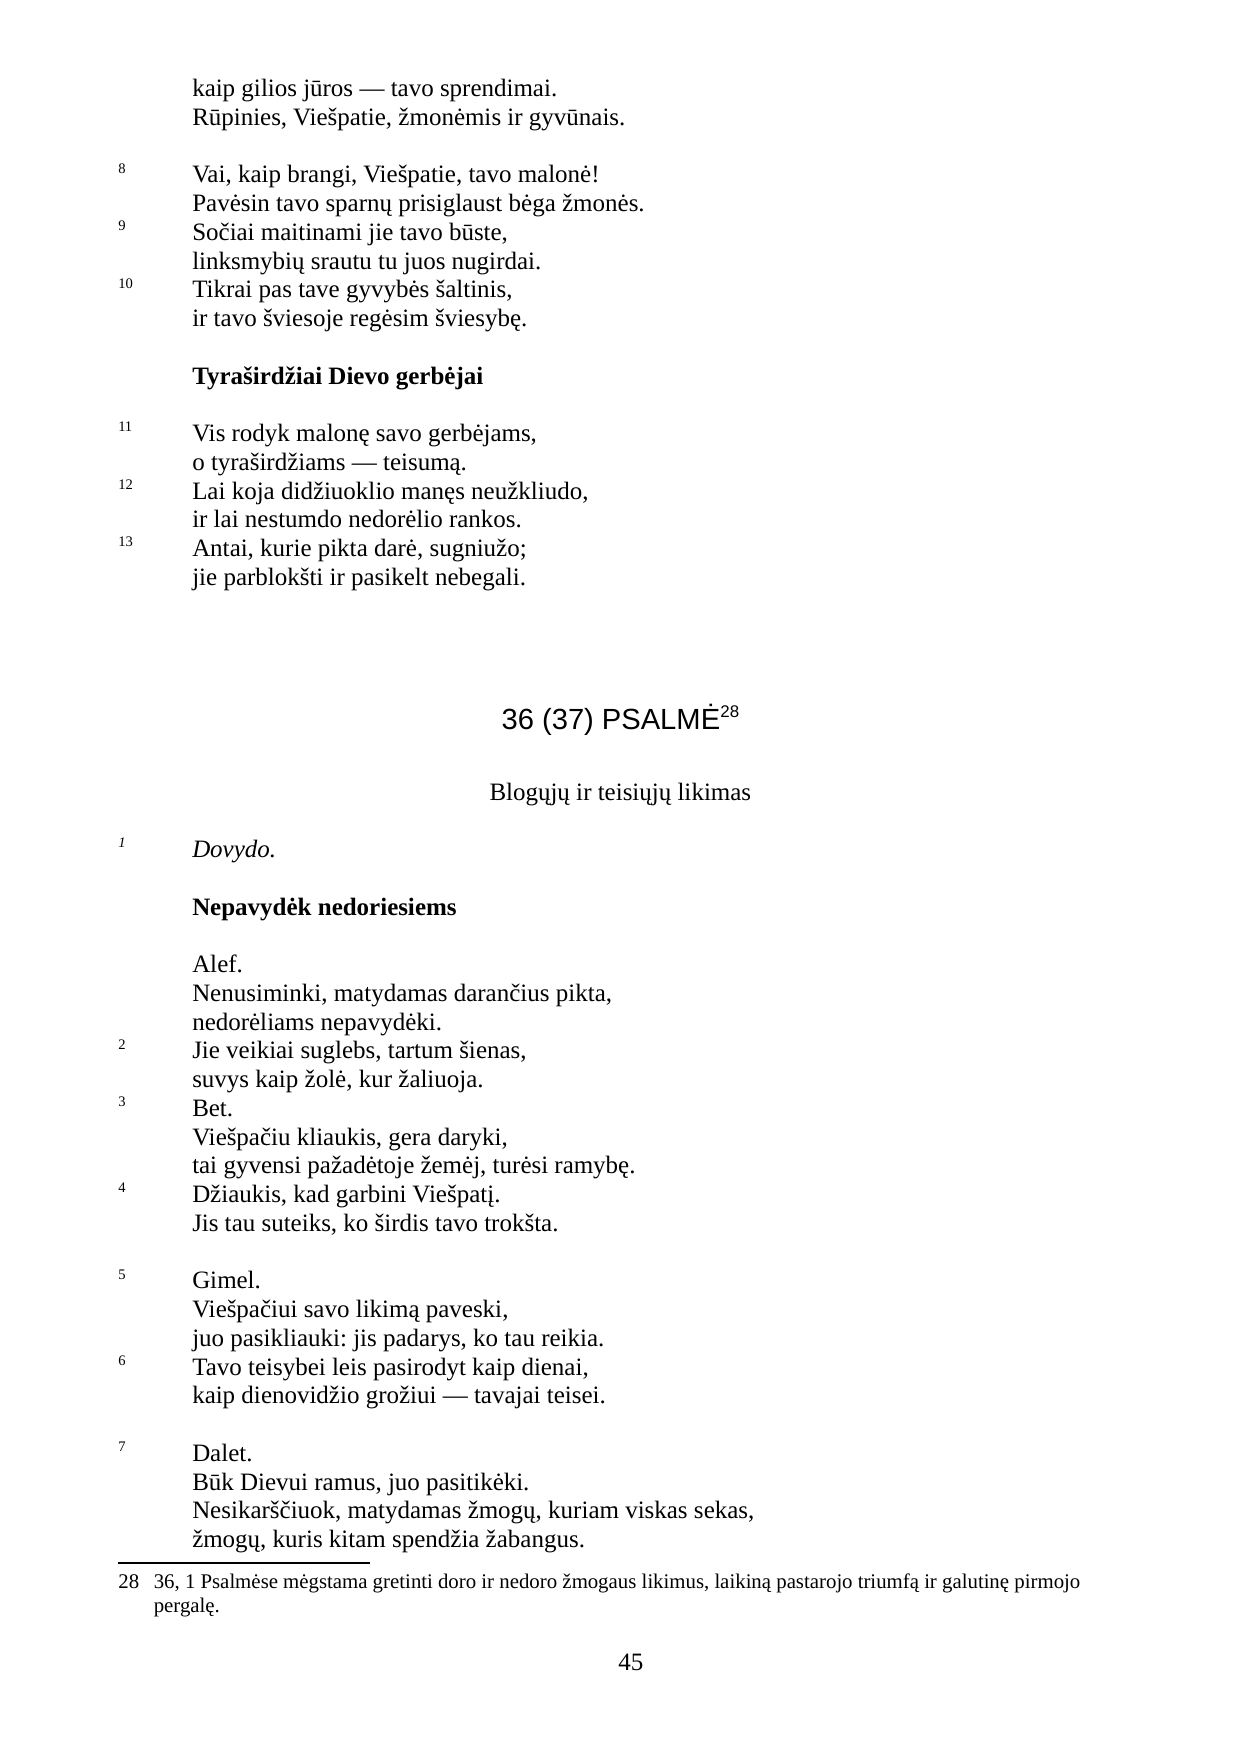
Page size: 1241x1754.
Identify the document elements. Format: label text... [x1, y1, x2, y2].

text juo pasikliauki: jis padarys, ko tau reikia. [118, 1323, 1122, 1352]
text Viešpačiu kliaukis, gera daryki, [118, 1122, 1122, 1151]
text tai gyvensi pažadėtoje žemėj, turėsi ramybę. [118, 1151, 1122, 1179]
text Nesikarščiuok, matydamas žmogų, kuriam viskas sekas, [118, 1496, 1122, 1524]
text ir tavo šviesoje regėsim šviesybę. [118, 303, 1122, 332]
text 8 Vai, kaip brangi, Viešpatie, tavo malonė! [118, 159, 1122, 188]
text o tyraširdžiams — teisumą. [118, 447, 1122, 476]
text ir lai nestumdo nedorėlio rankos. [118, 504, 1122, 533]
text Rūpinies, Viešpatie, žmonėmis ir gyvūnais. [118, 102, 1122, 131]
text 4 Džiaukis, kad garbini Viešpatį. [118, 1179, 1122, 1208]
subtitle 36 (37) PSALMĖ [118, 702, 1122, 736]
text Pavėsin tavo sparnų prisiglaust bėga žmonės. [118, 188, 1122, 217]
text žmogų, kuris kitam spendžia žabangus. [118, 1524, 1122, 1553]
text nedorėliams nepavydėki. [118, 1007, 1122, 1036]
text Nepavydėk nedoriesiems [118, 892, 1122, 921]
text Būk Dievui ramus, juo pasitikėki. [118, 1467, 1122, 1496]
text linksmybių srautu tu juos nugirdai. [118, 246, 1122, 274]
text 13 Antai, kurie pikta darė, sugniužo; [118, 533, 1122, 562]
text 9 Sočiai maitinami jie tavo būste, [118, 217, 1122, 246]
text Viešpačiui savo likimą paveski, [118, 1294, 1122, 1323]
text kaip dienovidžio grožiui — tavajai teisei. [118, 1381, 1122, 1409]
text 5 Gimel. [118, 1266, 1122, 1294]
text Alef. [118, 949, 1122, 978]
text kaip gilios jūros — tavo sprendimai. [118, 73, 1122, 102]
text 2 Jie veikiai suglebs, tartum šienas, [118, 1036, 1122, 1064]
text Blogųjų ir teisiųjų likimas [118, 777, 1122, 806]
text Tyraširdžiai Dievo gerbėjai [118, 361, 1122, 389]
text suvys kaip žolė, kur žaliuoja. [118, 1064, 1122, 1093]
text 12 Lai koja didžiuoklio manęs neužkliudo, [118, 476, 1122, 504]
text 1 Dovydo. [118, 834, 1122, 863]
text 36, 1 Psalmėse mėgstama gretinti doro ir nedoro žmogaus likimus, laikiną pastarojo triumfą ir galutinę pirmojo pergalę. [118, 1569, 1122, 1617]
text 3 Bet. [118, 1093, 1122, 1122]
text 7 Dalet. [118, 1438, 1122, 1467]
text Jis tau suteiks, ko širdis tavo trokšta. [118, 1208, 1122, 1237]
text 10 Tikrai pas tave gyvybės šaltinis, [118, 274, 1122, 303]
text Nenusiminki, matydamas darančius pikta, [118, 978, 1122, 1007]
text jie parblokšti ir pasikelt nebegali. [118, 562, 1122, 591]
text 6 Tavo teisybei leis pasirodyt kaip dienai, [118, 1352, 1122, 1381]
text 11 Vis rodyk malonę savo gerbėjams, [118, 418, 1122, 447]
